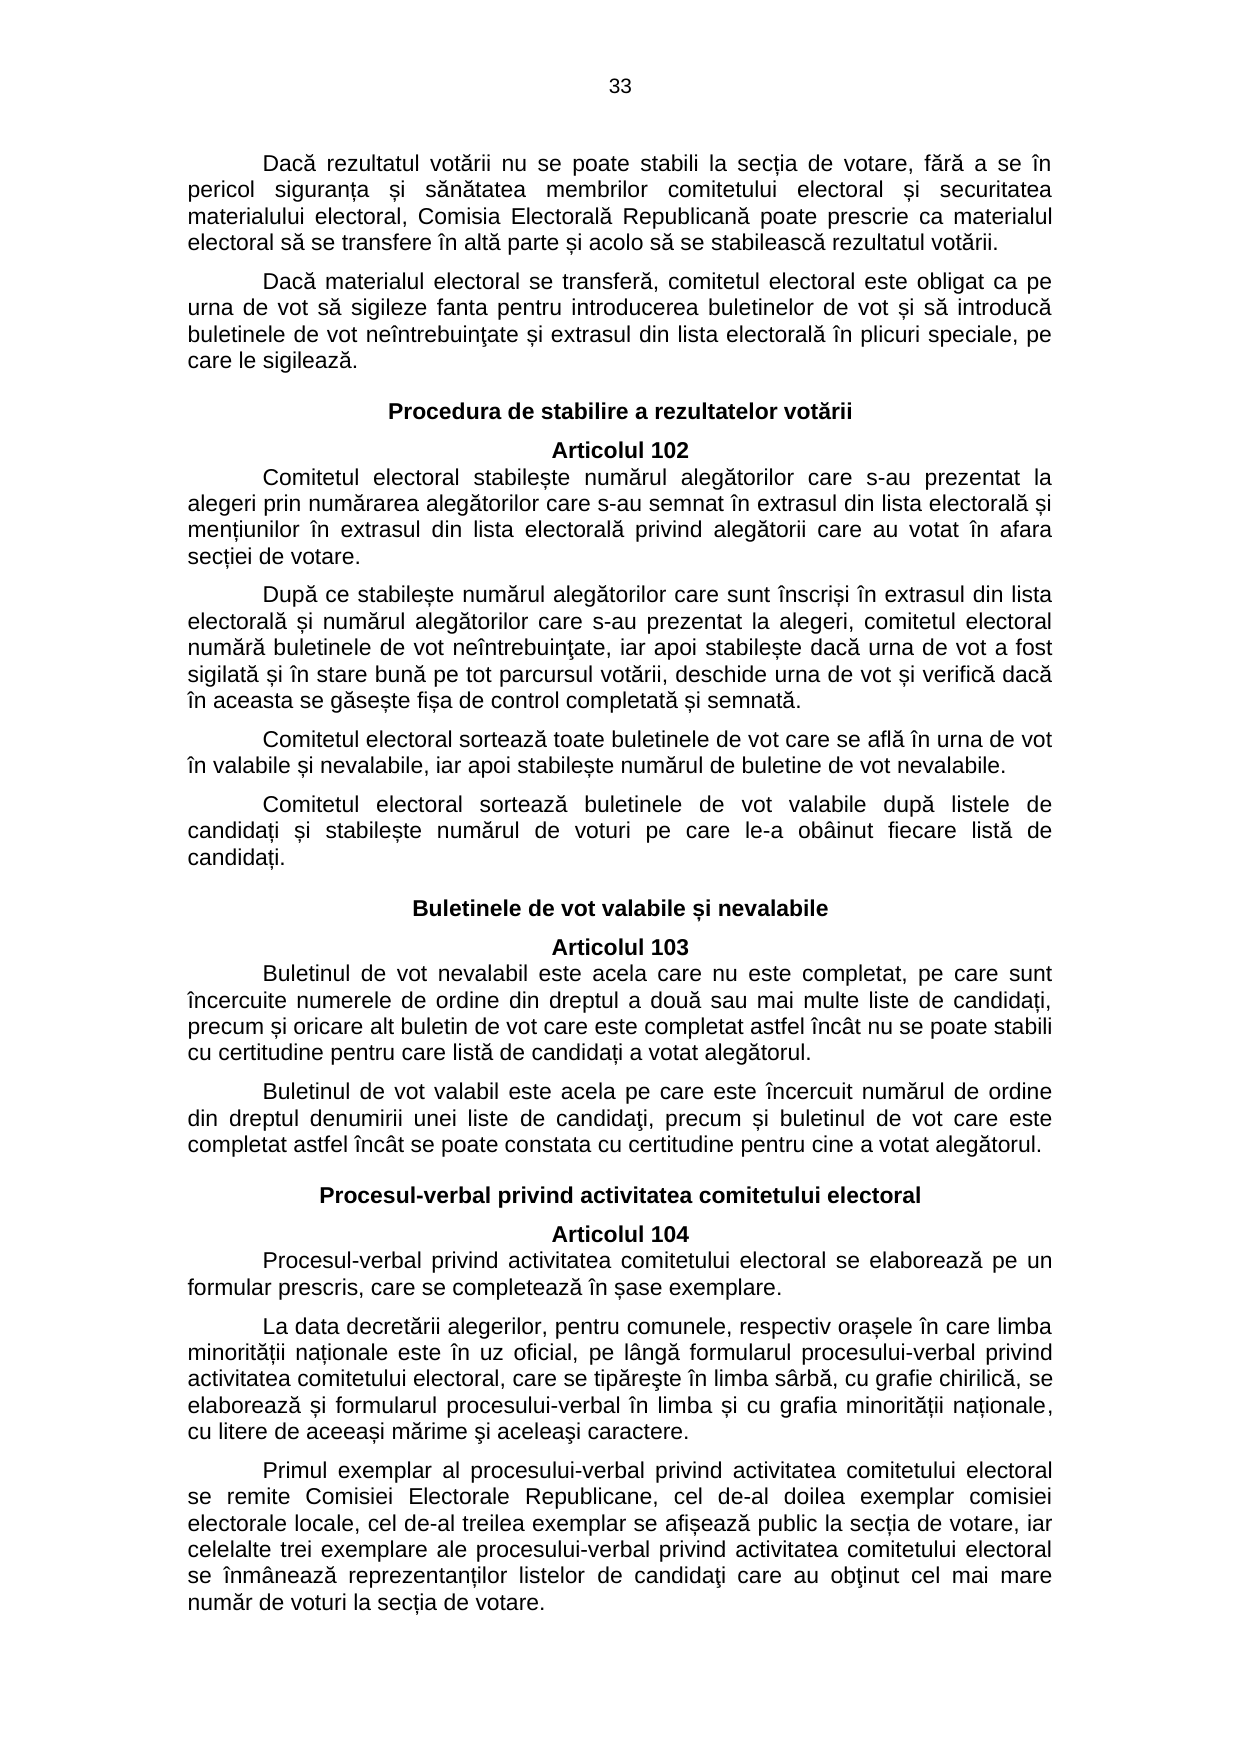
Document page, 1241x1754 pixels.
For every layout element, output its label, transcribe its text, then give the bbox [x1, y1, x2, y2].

text Procedura de stabilire a rezultatelor votării [262, 398, 978, 425]
text Primul exemplar al procesului-verbal privind activitatea comitetului electoral se remite Comisiei Electorale Republicane, cel de-al doilea exemplar comisiei electorale locale, cel de-al treilea exemplar se afișează public la secția de votare, iar celelalte trei exemplare ale procesului-verbal privind activitatea comitetului electoral se înmânează reprezentanților listelor de candidaţi care au obţinut cel mai mare număr de voturi la secția de votare. [187, 1457, 1053, 1615]
text Procesul-verbal privind activitatea comitetului electoral [262, 1182, 978, 1208]
text Articolul 104 [262, 1221, 978, 1247]
text Comitetul electoral sortează toate buletinele de vot care se află în urna de vot în valabile și nevalabile, iar apoi stabilește numărul de buletine de vot nevalabile. [187, 726, 1053, 778]
text La data decretării alegerilor, pentru comunele, respectiv orașele în care limba minorității naționale este în uz oficial, pe lângă formularul procesului-verbal privind activitatea comitetului electoral, care se tipăreşte în limba sârbă, cu grafie chirilică, se elaborează și formularul procesului-verbal în limba și cu grafia minorității naționale, cu litere de aceeași mărime şi aceleaşi caractere. [187, 1313, 1053, 1444]
text Buletinul de vot valabil este acela pe care este încercuit numărul de ordine din dreptul denumirii unei liste de candidaţi, precum și buletinul de vot care este completat astfel încât se poate constata cu certitudine pentru cine a votat alegătorul. [187, 1078, 1053, 1157]
text Comitetul electoral stabilește numărul alegătorilor care s-au prezentat la alegeri prin numărarea alegătorilor care s-au semnat în extrasul din lista electorală și mențiunilor în extrasul din lista electorală privind alegătorii care au votat în afara secției de votare. [187, 463, 1053, 569]
text Buletinele de vot valabile și nevalabile [262, 895, 978, 921]
text Dacă rezultatul votării nu se poate stabili la secția de votare, fără a se în pericol siguranța și sănătatea membrilor comitetului electoral și securitatea materialului electoral, Comisia Electorală Republicană poate prescrie ca materialul electoral să se transfere în altă parte și acolo să se stabilească rezultatul votării. [187, 150, 1053, 255]
text Comitetul electoral sortează buletinele de vot valabile după listele de candidați și stabilește numărul de voturi pe care le-a obâinut fiecare listă de candidați. [187, 791, 1053, 870]
text Dacă materialul electoral se transferă, comitetul electoral este obligat ca pe urna de vot să sigileze fanta pentru introducerea buletinelor de vot și să introducă buletinele de vot neîntrebuinţate și extrasul din lista electorală în plicuri speciale, pe care le sigilează. [187, 268, 1053, 373]
text După ce stabilește numărul alegătorilor care sunt înscriși în extrasul din lista electorală și numărul alegătorilor care s-au prezentat la alegeri, comitetul electoral numără buletinele de vot neîntrebuinţate, iar apoi stabilește dacă urna de vot a fost sigilată și în stare bună pe tot parcursul votării, deschide urna de vot și verifică dacă în aceasta se găsește fișa de control completată și semnată. [187, 581, 1053, 713]
text Articolul 103 [262, 934, 978, 960]
text Articolul 102 [262, 437, 978, 463]
text Buletinul de vot nevalabil este acela care nu este completat, pe care sunt încercuite numerele de ordine din dreptul a două sau mai multe liste de candidați, precum și oricare alt buletin de vot care este completat astfel încât nu se poate stabili cu certitudine pentru care listă de candidați a votat alegătorul. [187, 960, 1053, 1066]
text Procesul-verbal privind activitatea comitetului electoral se elaborează pe un formular prescris, care se completează în șase exemplare. [187, 1247, 1053, 1300]
